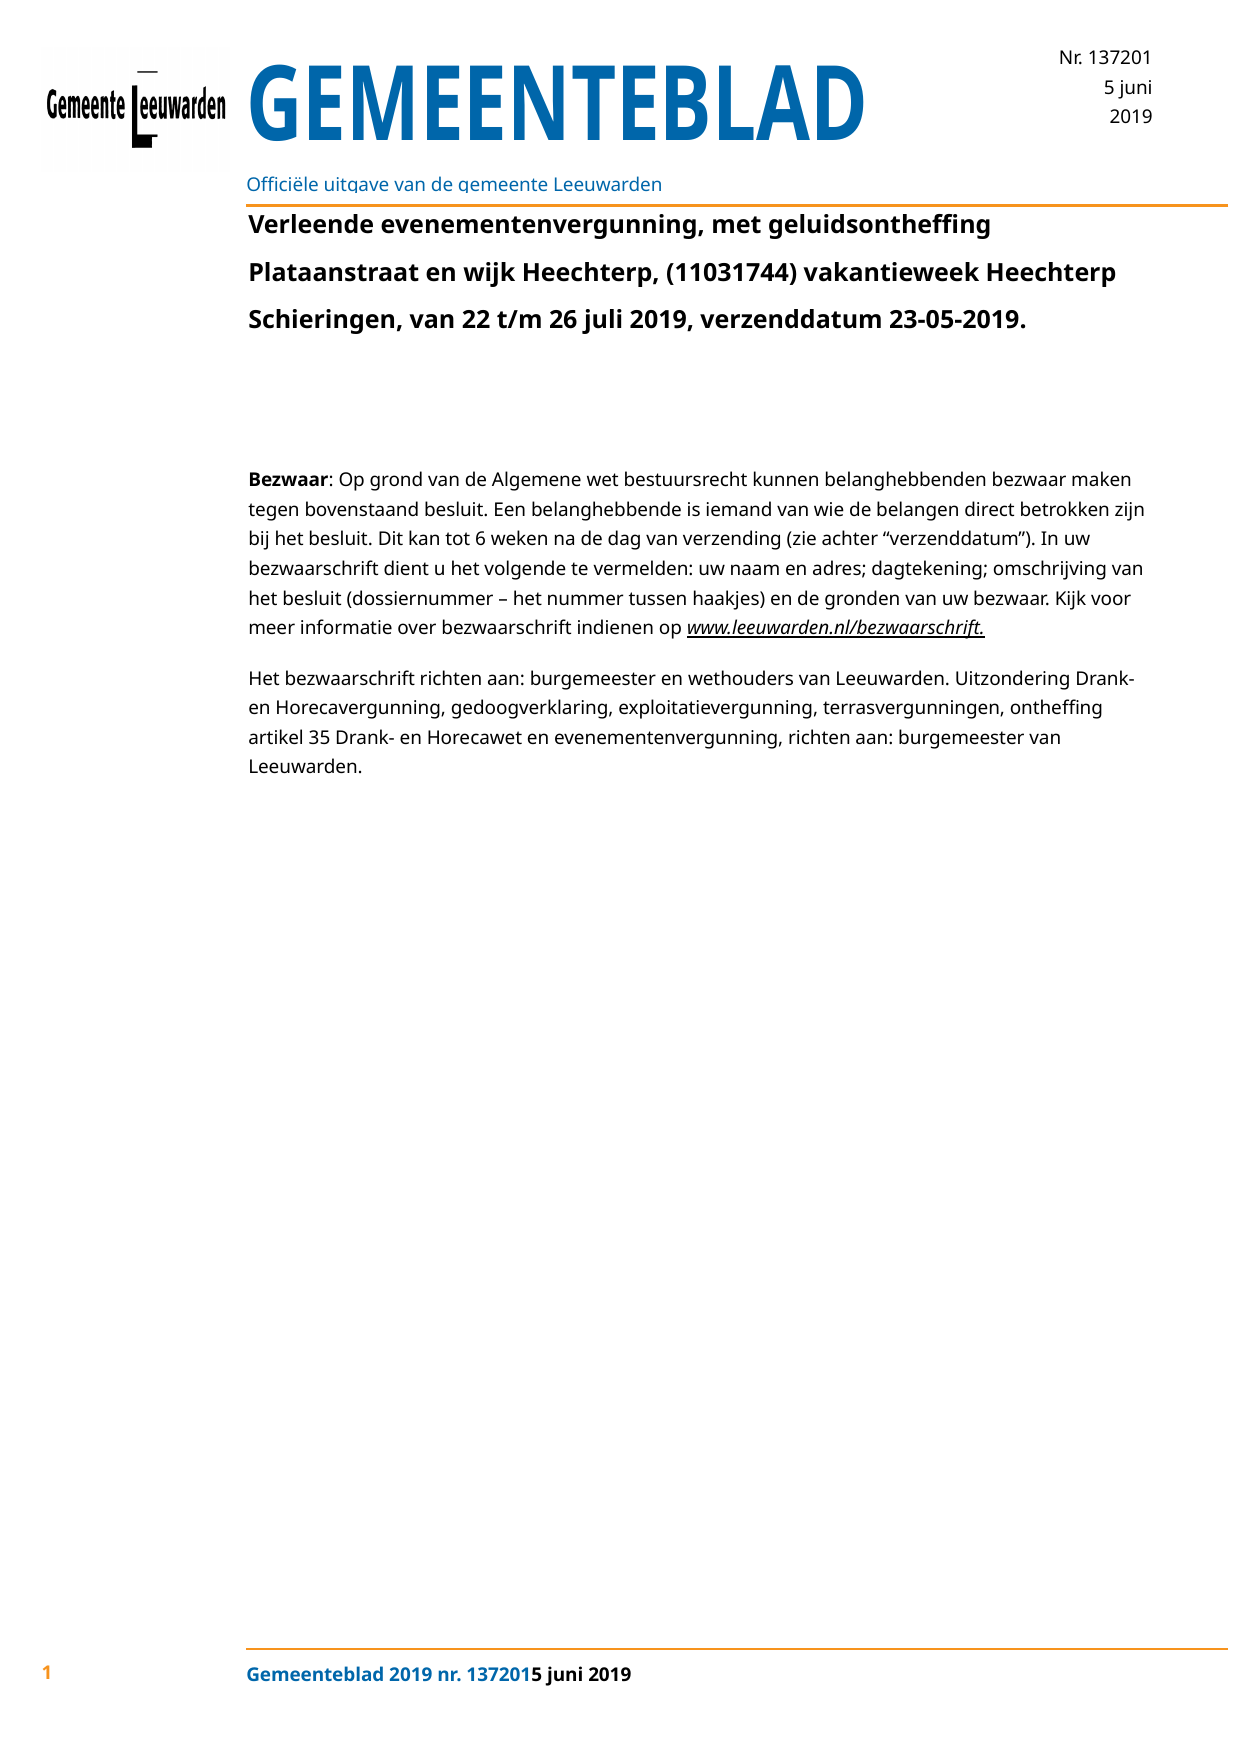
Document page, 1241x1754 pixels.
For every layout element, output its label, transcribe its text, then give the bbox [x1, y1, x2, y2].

text Verleende evenementenvergunning, met geluidsontheffing Plataanstraat en wijk Heechterp, (11031744) vakantieweek Heechterp Schieringen, van 22 t/m 26 juli 2019, verzenddatum 23-05-2019. [248, 207, 1152, 336]
picture [41, 47, 231, 172]
text Bezwaar: Op grond van de Algemene wet bestuursrecht kunnen belanghebbenden bezwaar maken tegen bovenstaand besluit. Een belanghebbende is iemand van wie de belangen direct betrokken zijn bij het besluit. Dit kan tot 6 weken na de dag van verzending (zie achter “verzenddatum”). In uw bezwaarschrift dient u het volgende te vermelden: uw naam en adres; dagtekening; omschrijving van het besluit (dossiernummer – het nummer tussen haakjes) en de gronden van uw bezwaar. Kijk voor meer informatie over bezwaarschrift indienen op www.leeuwarden.nl/bezwaarschrift. [248, 466, 1152, 640]
text Het bezwaarschrift richten aan: burgemeester en wethouders van Leeuwarden. Uitzondering Drank- en Horecavergunning, gedoogverklaring, exploitatievergunning, terrasvergunningen, ontheffing artikel 35 Drank- en Horecawet en evenementenvergunning, richten aan: burgemeester van Leeuwarden. [248, 665, 1152, 779]
